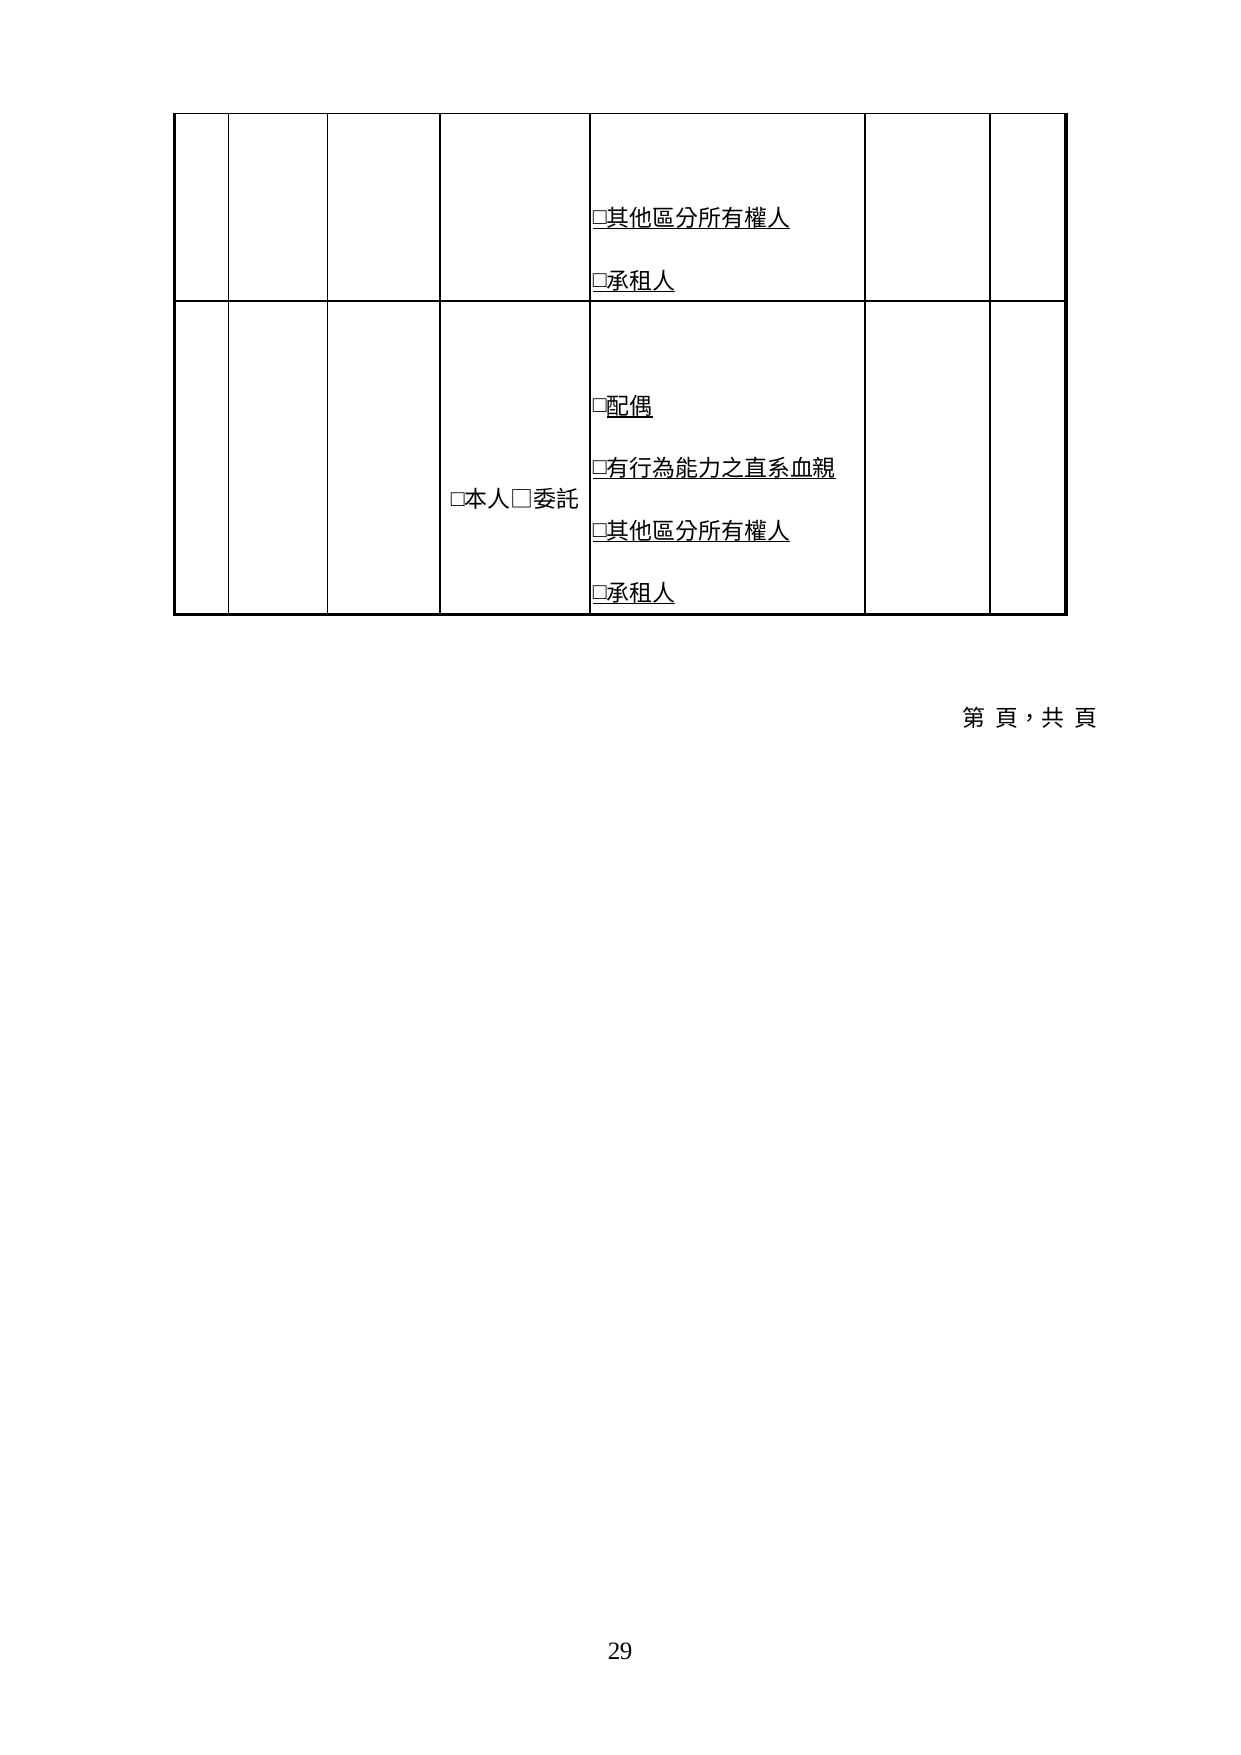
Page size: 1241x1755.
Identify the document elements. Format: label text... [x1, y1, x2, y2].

table_cell [866, 302, 989, 612]
table_cell [229, 114, 327, 300]
table_cell □本人□委託 [441, 302, 589, 612]
table_cell [328, 114, 439, 300]
table_cell [176, 114, 228, 300]
text 第 頁，共 頁 [118, 675, 1097, 737]
table_cell □其他區分所有權人 □承租人 [591, 114, 864, 300]
table_cell [176, 302, 228, 612]
table_cell [441, 114, 589, 300]
table_cell [328, 302, 439, 612]
table_cell □配偶 □有行為能力之直系血親 □其他區分所有權人 □承租人 [591, 302, 864, 612]
table_cell [991, 114, 1064, 300]
table_cell [991, 302, 1064, 612]
table_cell [229, 302, 327, 612]
table_cell [866, 114, 989, 300]
